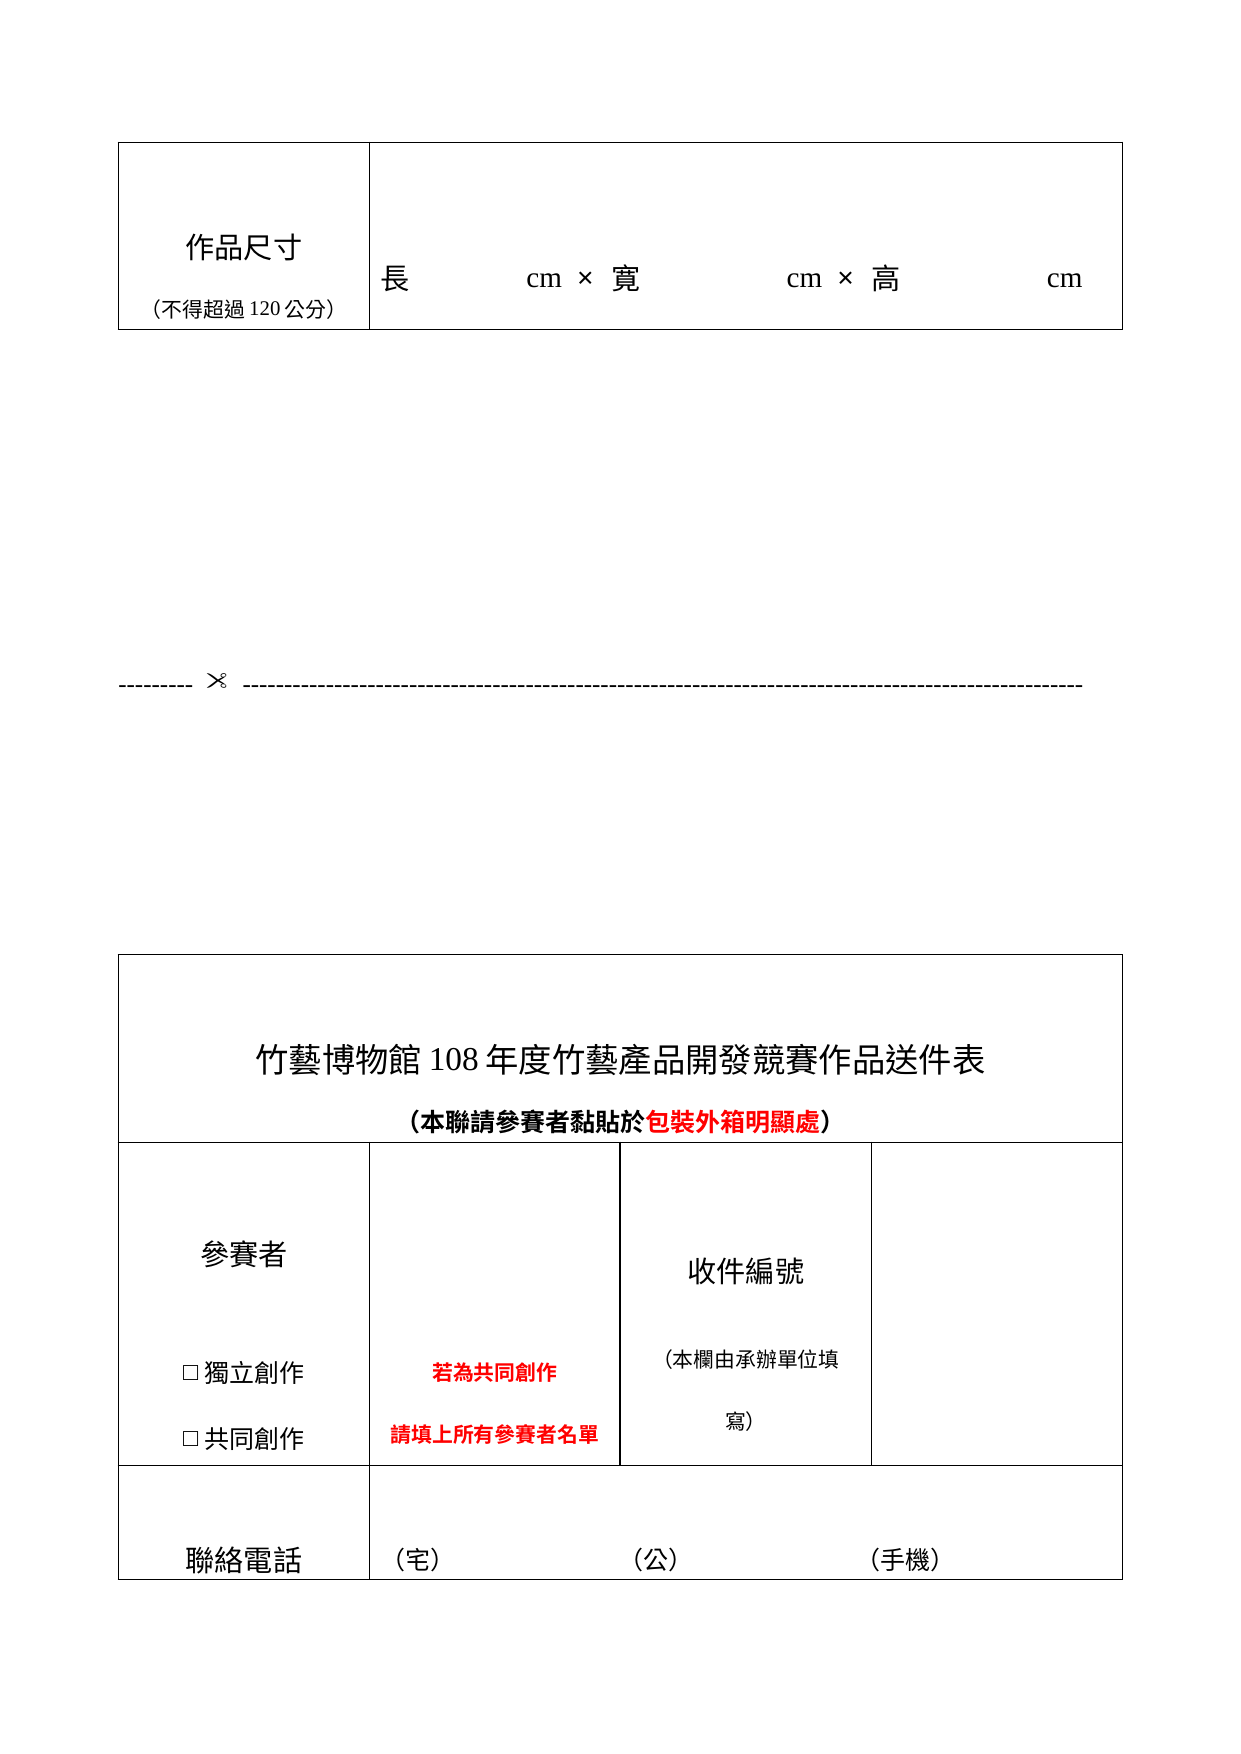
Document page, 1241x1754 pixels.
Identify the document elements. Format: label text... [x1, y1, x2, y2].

table_cell （宅） （公） （手機） [370, 1466, 1122, 1579]
table_cell 聯絡電話 [119, 1466, 369, 1579]
text ---------  ----------------------------------------------------------------------------------------------------- [118, 642, 1122, 704]
table_cell 若為共同創作 請填上所有參賽者名單 [370, 1143, 619, 1465]
table_cell 作品尺寸 （不得超過120公分） [119, 143, 369, 329]
table_cell [872, 1143, 1122, 1465]
table_header 竹藝博物館108年度竹藝產品開發競賽作品送件表 （本聯請參賽者黏貼於包裝外箱明顯處） [119, 955, 1122, 1142]
table_cell 長 cm × 寛 cm × 高 cm [370, 143, 1122, 329]
table_cell 參賽者 □ 獨立創作 □ 共同創作 [119, 1143, 369, 1465]
table_cell 收件編號 （本欄由承辦單位填寫） [621, 1143, 871, 1465]
